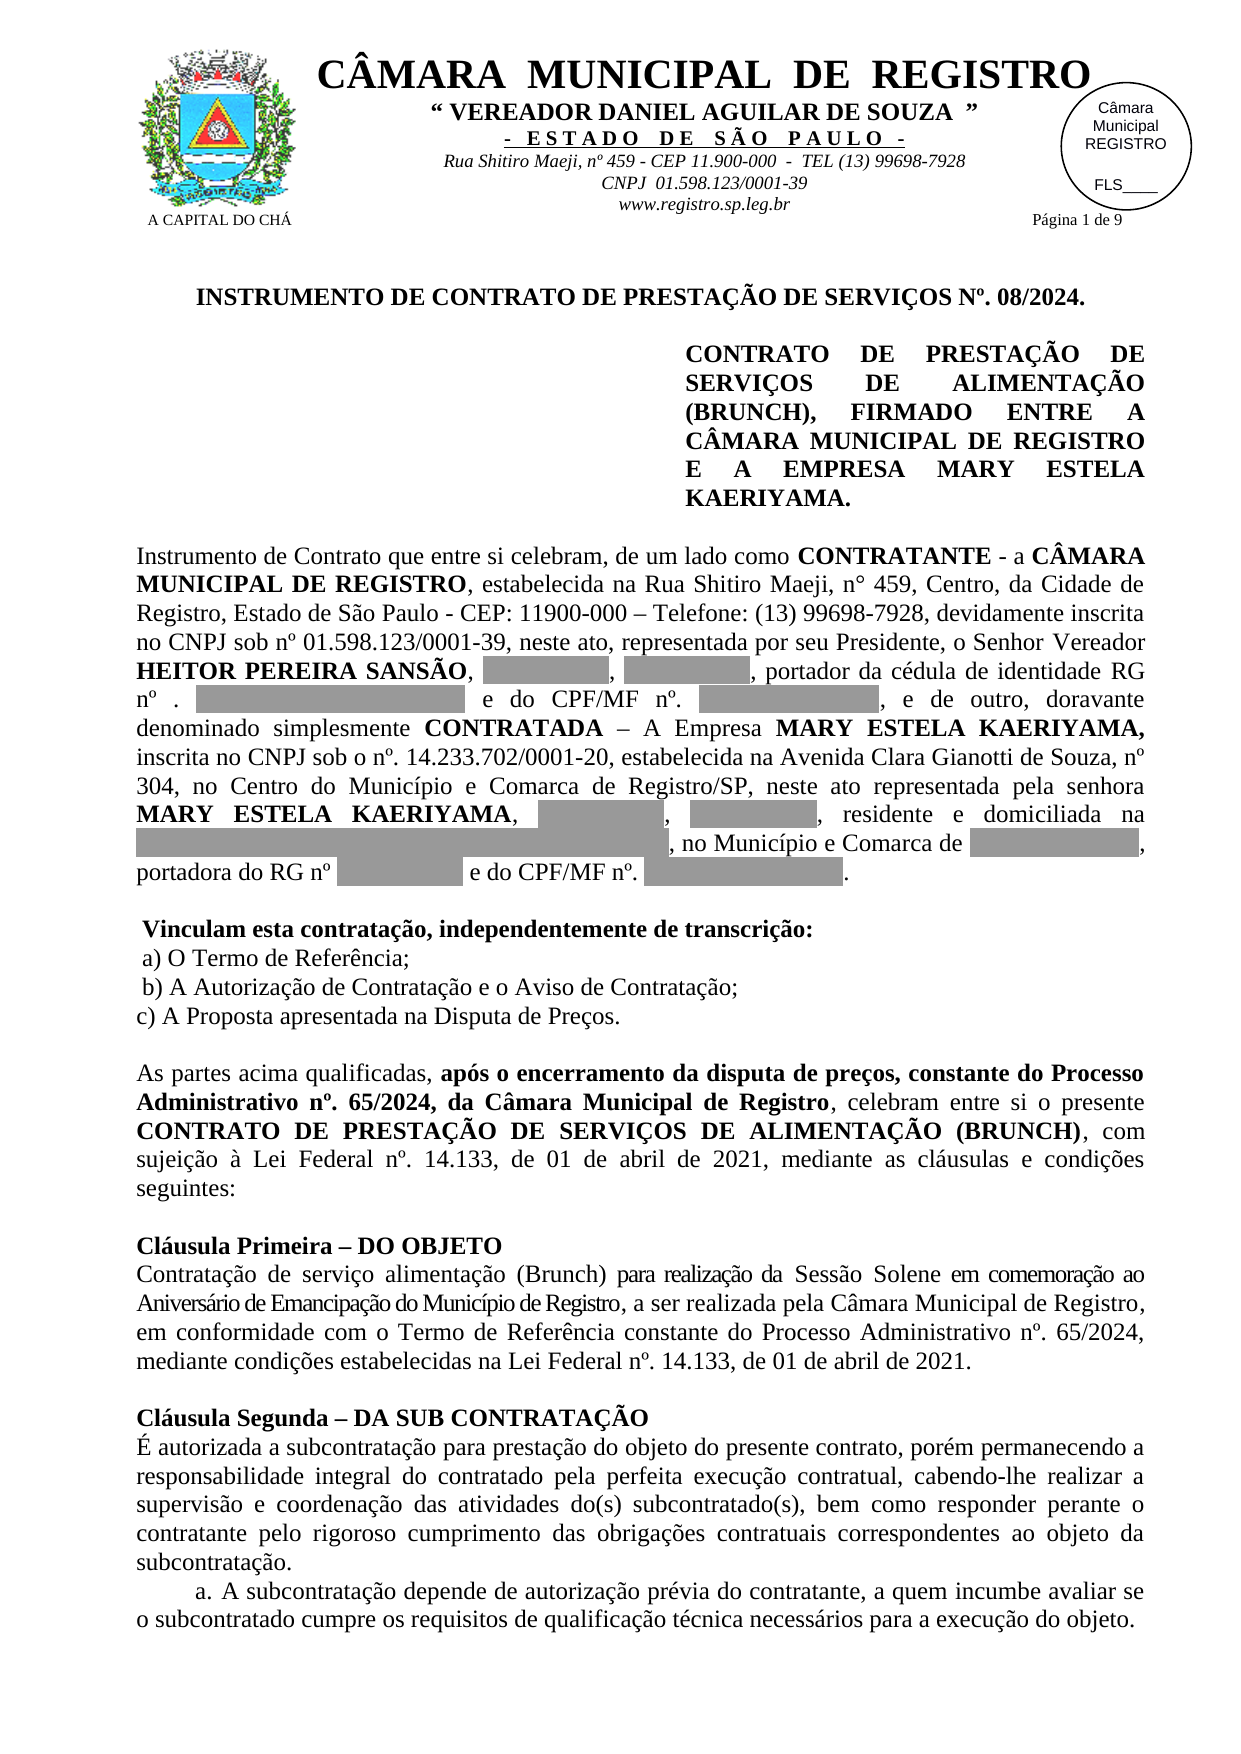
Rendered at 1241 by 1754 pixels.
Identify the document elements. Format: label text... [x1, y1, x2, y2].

list Contratação de serviço alimentação (Brunch) para realização da Sessão Solene em comemoração ao Aniversário de Emancipação do Município de Registro, a ser realizada pela Câmara Municipal de Registro, em conformidade com o Termo de Referência constante do Processo Administrativo nº. 65/2024, mediante condições estabelecidas na Lei Federal nº. 14.133, de 01 de abril de 2021. [136, 1259, 1145, 1374]
list A subcontratação depende de autorização prévia do contratante, a quem incumbe avaliar se o subcontratado cumpre os requisitos de qualificação técnica necessários para a execução do objeto. [136, 1576, 1145, 1633]
text É autorizada a subcontratação para prestação do objeto do presente contrato, porém permanecendo a responsabilidade integral do contratado pela perfeita execução contratual, cabendo-lhe realizar a supervisão e coordenação das atividades do(s) subcontratado(s), bem como responder perante o contratante pelo rigoroso cumprimento das obrigações contratuais correspondentes ao objeto da subcontratação. [136, 1432, 1145, 1576]
text Instrumento de Contrato que entre si celebram, de um lado como CONTRATANTE - a CÂMARA MUNICIPAL DE REGISTRO, estabelecida na Rua Shitiro Maeji, n° 459, Centro, da Cidade de Registro, Estado de São Paulo - CEP: 11900-000 – Telefone: (13) 99698-7928, devidamente inscrita no CNPJ sob nº 01.598.123/0001-39, neste ato, representada por seu Presidente, o Senhor Vereador HEITOR PEREIRA SANSÃO, XXXXXXX, XXXXXXX, portador da cédula de identidade RG nº . XXXXXXX XXXXXXX e do CPF/MF nº. XXXXXXXXXX, e de outro, doravante denominado simplesmente CONTRATADA – A Empresa MARY ESTELA KAERIYAMA, inscrita no CNPJ sob o nº. 14.233.702/0001-20, estabelecida na Avenida Clara Gianotti de Souza, nº 304, no Centro do Município e Comarca de Registro/SP, neste ato representada pela senhora MARY ESTELA KAERIYAMA, XXXXXXX, XXXXXXX, residente e domiciliada na XXXXXXX XXXXXXX XXXXXXX XXXXXXX , no Município e Comarca de XXXXXXX XX, portadora do RG nº XXXXXXX e do CPF/MF nº. XXXXXXXXXXX. [136, 541, 1145, 886]
text Cláusula Segunda – DA SUB CONTRATAÇÃO [136, 1403, 1145, 1432]
text INSTRUMENTO DE CONTRATO DE PRESTAÇÃO DE SERVIÇOS Nº. 08/2024. [136, 282, 1145, 311]
list b) A Autorização de Contratação e o Aviso de Contratação; [142, 972, 1145, 1001]
text Cláusula Primeira – DO OBJETO [136, 1231, 1145, 1259]
list a) O Termo de Referência; [136, 943, 1145, 972]
text As partes acima qualificadas, após o encerramento da disputa de preços, constante do Processo Administrativo nº. 65/2024, da Câmara Municipal de Registro, celebram entre si o presente CONTRATO DE PRESTAÇÃO DE SERVIÇOS DE ALIMENTAÇÃO (BRUNCH), com sujeição à Lei Federal nº. 14.133, de 01 de abril de 2021, mediante as cláusulas e condições seguintes: [136, 1058, 1145, 1202]
text CONTRATO DE PRESTAÇÃO DE SERVIÇOS DE ALIMENTAÇÃO (BRUNCH), FIRMADO ENTRE A CÂMARA MUNICIPAL DE REGISTRO E A EMPRESA MARY ESTELA KAERIYAMA. [685, 339, 1145, 512]
text c) A Proposta apresentada na Disputa de Preços. [136, 1001, 1145, 1029]
list Vinculam esta contratação, independentemente de transcrição: [136, 914, 1145, 943]
